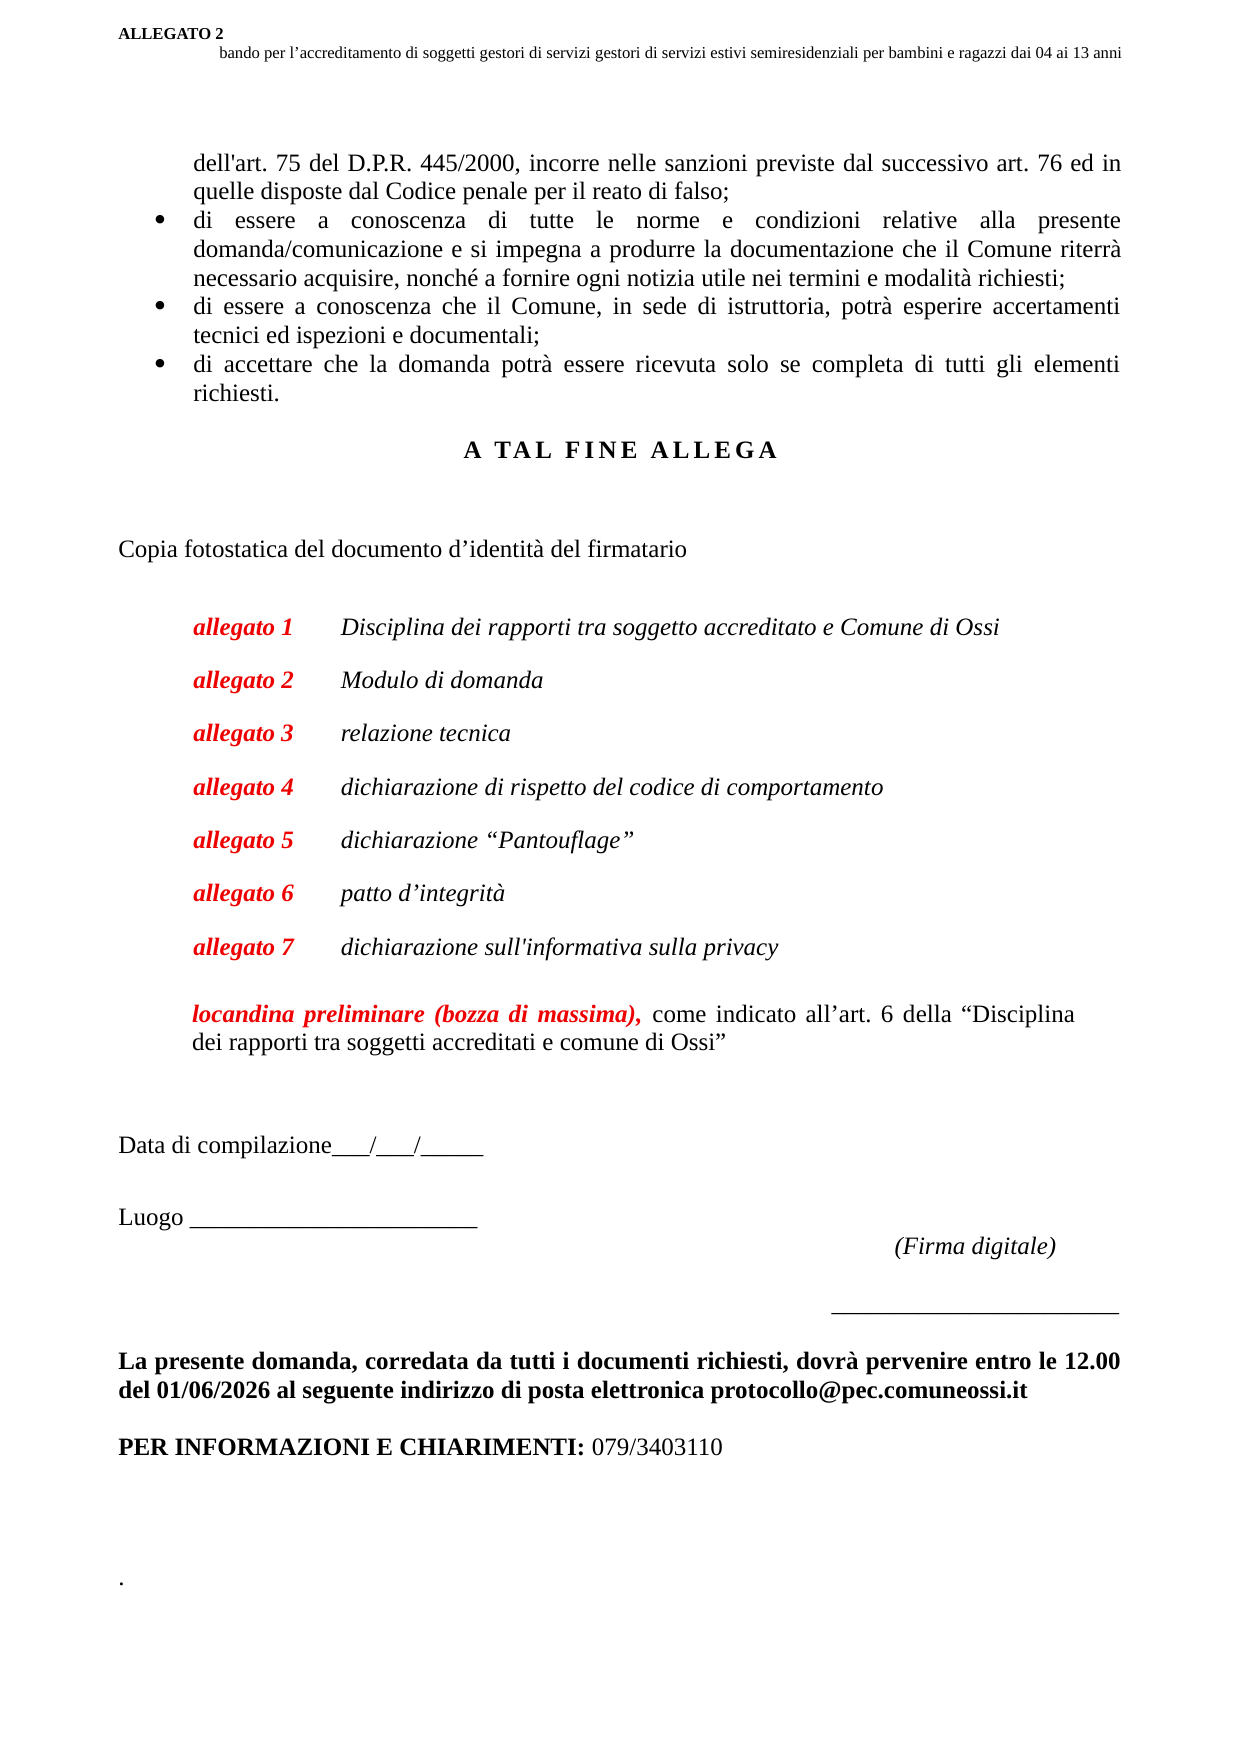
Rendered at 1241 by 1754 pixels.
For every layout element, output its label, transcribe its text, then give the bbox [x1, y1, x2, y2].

subtitle locandina preliminare (bozza di massima), come indicato all’art. 6 della “Disciplina dei rapporti tra soggetti accreditati e comune di Ossi” [192, 999, 1075, 1056]
text PER INFORMAZIONI E CHIARIMENTI: 079/3403110 [118, 1432, 1122, 1461]
text _______________________ [831, 1288, 1122, 1317]
list dell'art. 75 del D.P.R. 445/2000, incorre nelle sanzioni previste dal successivo art. 76 ed in quelle disposte dal Codice penale per il reato di falso; [156, 148, 1122, 205]
text allegato 4 dichiarazione di rispetto del codice di comportamento [193, 772, 1122, 801]
text allegato 1 Disciplina dei rapporti tra soggetto accreditato e Comune di Ossi [193, 612, 1122, 641]
list di essere a conoscenza di tutte le norme e condizioni relative alla presente domanda/comunicazione e si impegna a produrre la documentazione che il Comune riterrà necessario acquisire, nonché a fornire ogni notizia utile nei termini e modalità richiesti; [156, 205, 1122, 291]
list di accettare che la domanda potrà essere ricevuta solo se completa di tutti gli elementi richiesti. [156, 349, 1122, 406]
text allegato 2 Modulo di domanda [193, 665, 1122, 694]
text allegato 6 patto d’integrità [193, 878, 1122, 907]
text La presente domanda, corredata da tutti i documenti richiesti, dovrà pervenire entro le 12.00 del 01/06/2026 al seguente indirizzo di posta elettronica protocollo@pec.comuneossi.it [118, 1346, 1122, 1403]
text (Firma digitale) [831, 1231, 1122, 1260]
text Data di compilazione___/___/_____ [118, 1130, 1122, 1159]
text allegato 5 dichiarazione “Pantouflage” [193, 825, 1122, 854]
text allegato 3 relazione tecnica [193, 718, 1122, 747]
text Copia fotostatica del documento d’identità del firmatario [118, 534, 1122, 563]
text . [118, 1562, 1122, 1590]
list di essere a conoscenza che il Comune, in sede di istruttoria, potrà esperire accertamenti tecnici ed ispezioni e documentali; [156, 291, 1122, 349]
text A TAL FINE ALLEGA [118, 435, 1122, 464]
text allegato 7 dichiarazione sull'informativa sulla privacy [193, 932, 1122, 961]
text Luogo _______________________ [118, 1202, 1122, 1231]
